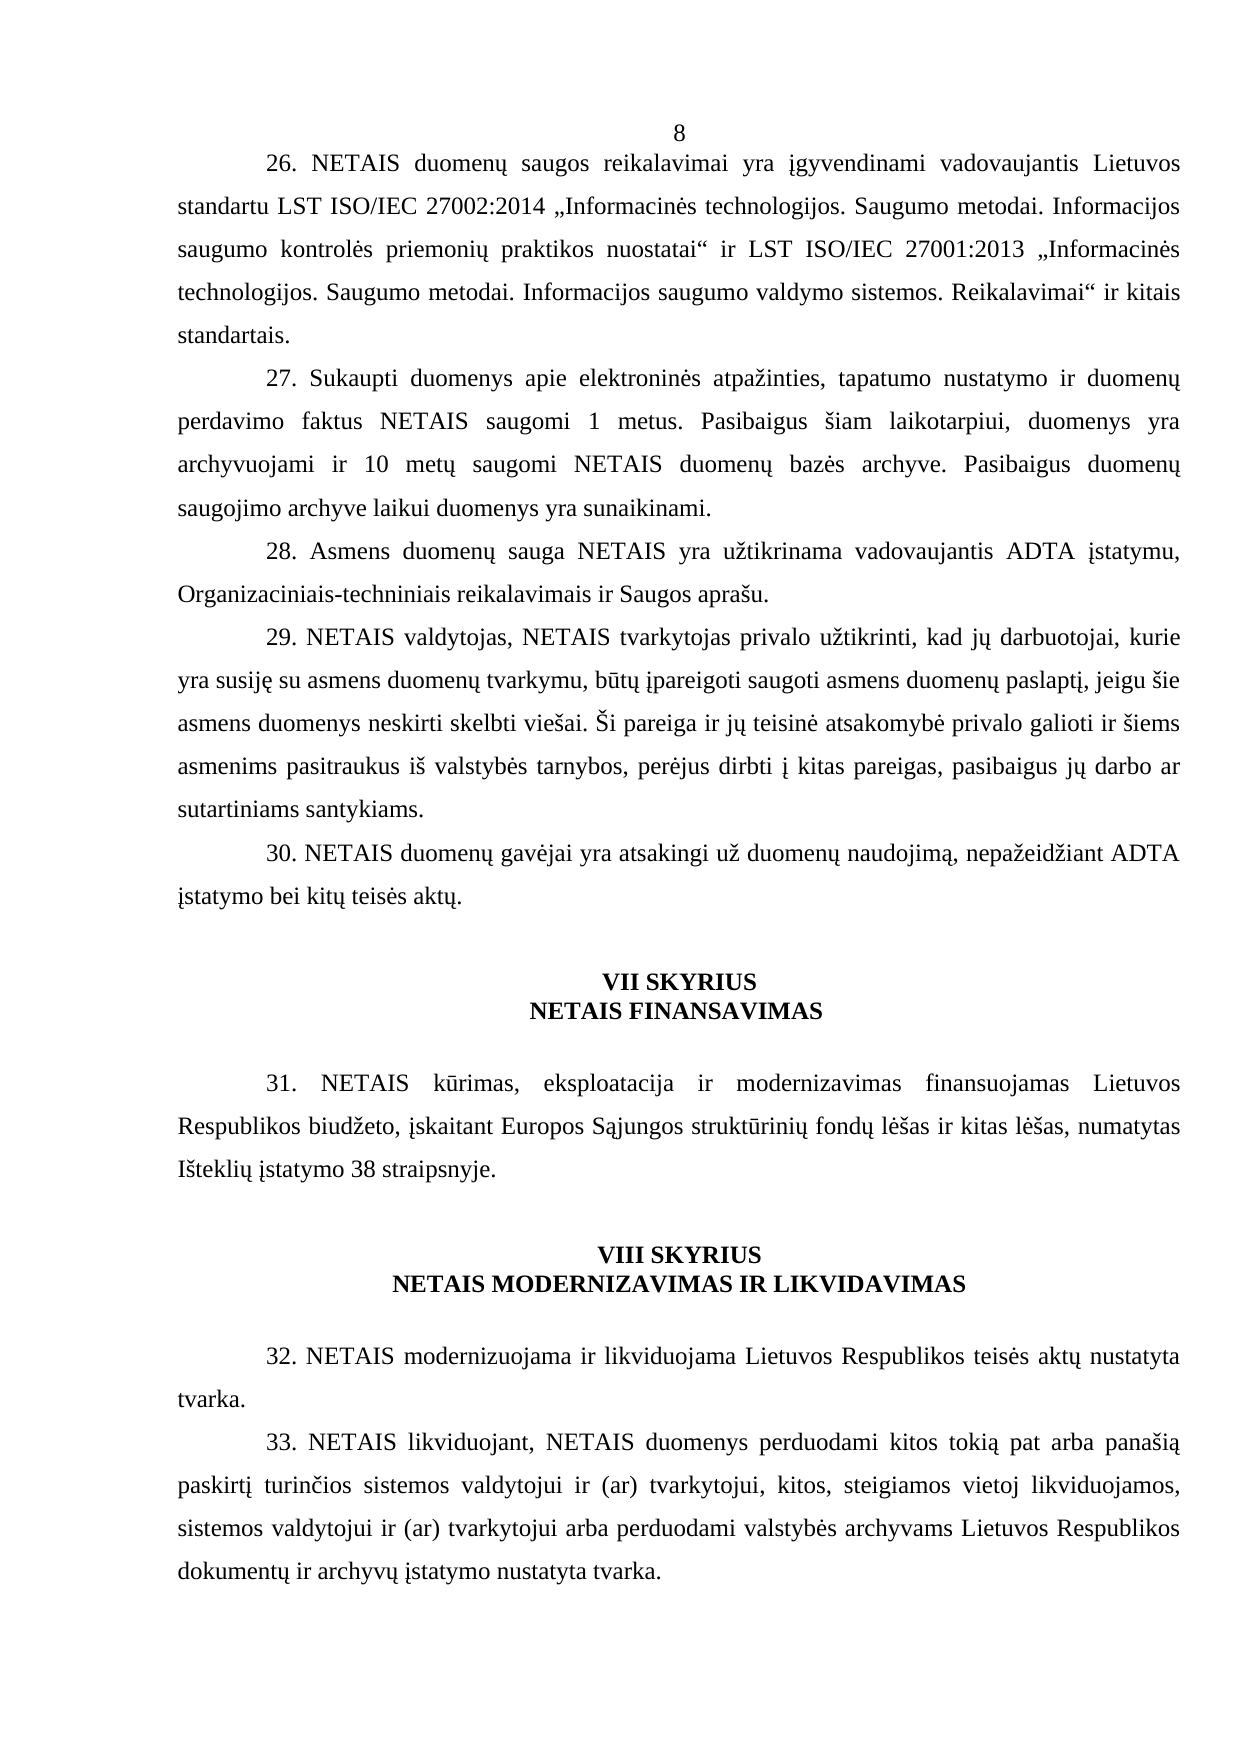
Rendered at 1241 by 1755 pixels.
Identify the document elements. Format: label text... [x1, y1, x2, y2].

text VII SKYRIUS [177, 967, 1181, 996]
text 32. NETAIS modernizuojama ir likviduojama Lietuvos Respublikos teisės aktų nustatyta tvarka. [177, 1341, 1181, 1413]
text VIII SKYRIUS [177, 1240, 1181, 1269]
text 28. Asmens duomenų sauga NETAIS yra užtikrinama vadovaujantis ADTA įstatymu, Organizaciniais-techniniais reikalavimais ir Saugos aprašu. [177, 536, 1181, 608]
text 33. NETAIS likviduojant, NETAIS duomenys perduodami kitos tokią pat arba panašią paskirtį turinčios sistemos valdytojui ir (ar) tvarkytojui, kitos, steigiamos vietoj likviduojamos, sistemos valdytojui ir (ar) tvarkytojui arba perduodami valstybės archyvams Lietuvos Respublikos dokumentų ir archyvų įstatymo nustatyta tvarka. [177, 1427, 1181, 1585]
text 27. Sukaupti duomenys apie elektroninės atpažinties, tapatumo nustatymo ir duomenų perdavimo faktus NETAIS saugomi 1 metus. Pasibaigus šiam laikotarpiui, duomenys yra archyvuojami ir 10 metų saugomi NETAIS duomenų bazės archyve. Pasibaigus duomenų saugojimo archyve laikui duomenys yra sunaikinami. [177, 363, 1181, 521]
text NETAIS FINANSAVIMAS [177, 996, 1181, 1024]
text NETAIS MODERNIZAVIMAS IR LIKVIDAVIMAS [177, 1269, 1181, 1298]
text 31. NETAIS kūrimas, eksploatacija ir modernizavimas finansuojamas Lietuvos Respublikos biudžeto, įskaitant Europos Sąjungos struktūrinių fondų lėšas ir kitas lėšas, numatytas Išteklių įstatymo 38 straipsnyje. [177, 1068, 1181, 1183]
text 29. NETAIS valdytojas, NETAIS tvarkytojas privalo užtikrinti, kad jų darbuotojai, kurie yra susiję su asmens duomenų tvarkymu, būtų įpareigoti saugoti asmens duomenų paslaptį, jeigu šie asmens duomenys neskirti skelbti viešai. Ši pareiga ir jų teisinė atsakomybė privalo galioti ir šiems asmenims pasitraukus iš valstybės tarnybos, perėjus dirbti į kitas pareigas, pasibaigus jų darbo ar sutartiniams santykiams. [177, 622, 1181, 823]
text 30. NETAIS duomenų gavėjai yra atsakingi už duomenų naudojimą, nepažeidžiant ADTA įstatymo bei kitų teisės aktų. [177, 838, 1181, 909]
text 26. NETAIS duomenų saugos reikalavimai yra įgyvendinami vadovaujantis Lietuvos standartu LST ISO/IEC 27002:2014 „Informacinės technologijos. Saugumo metodai. Informacijos saugumo kontrolės priemonių praktikos nuostatai“ ir LST ISO/IEC 27001:2013 „Informacinės technologijos. Saugumo metodai. Informacijos saugumo valdymo sistemos. Reikalavimai“ ir kitais standartais. [177, 148, 1181, 349]
